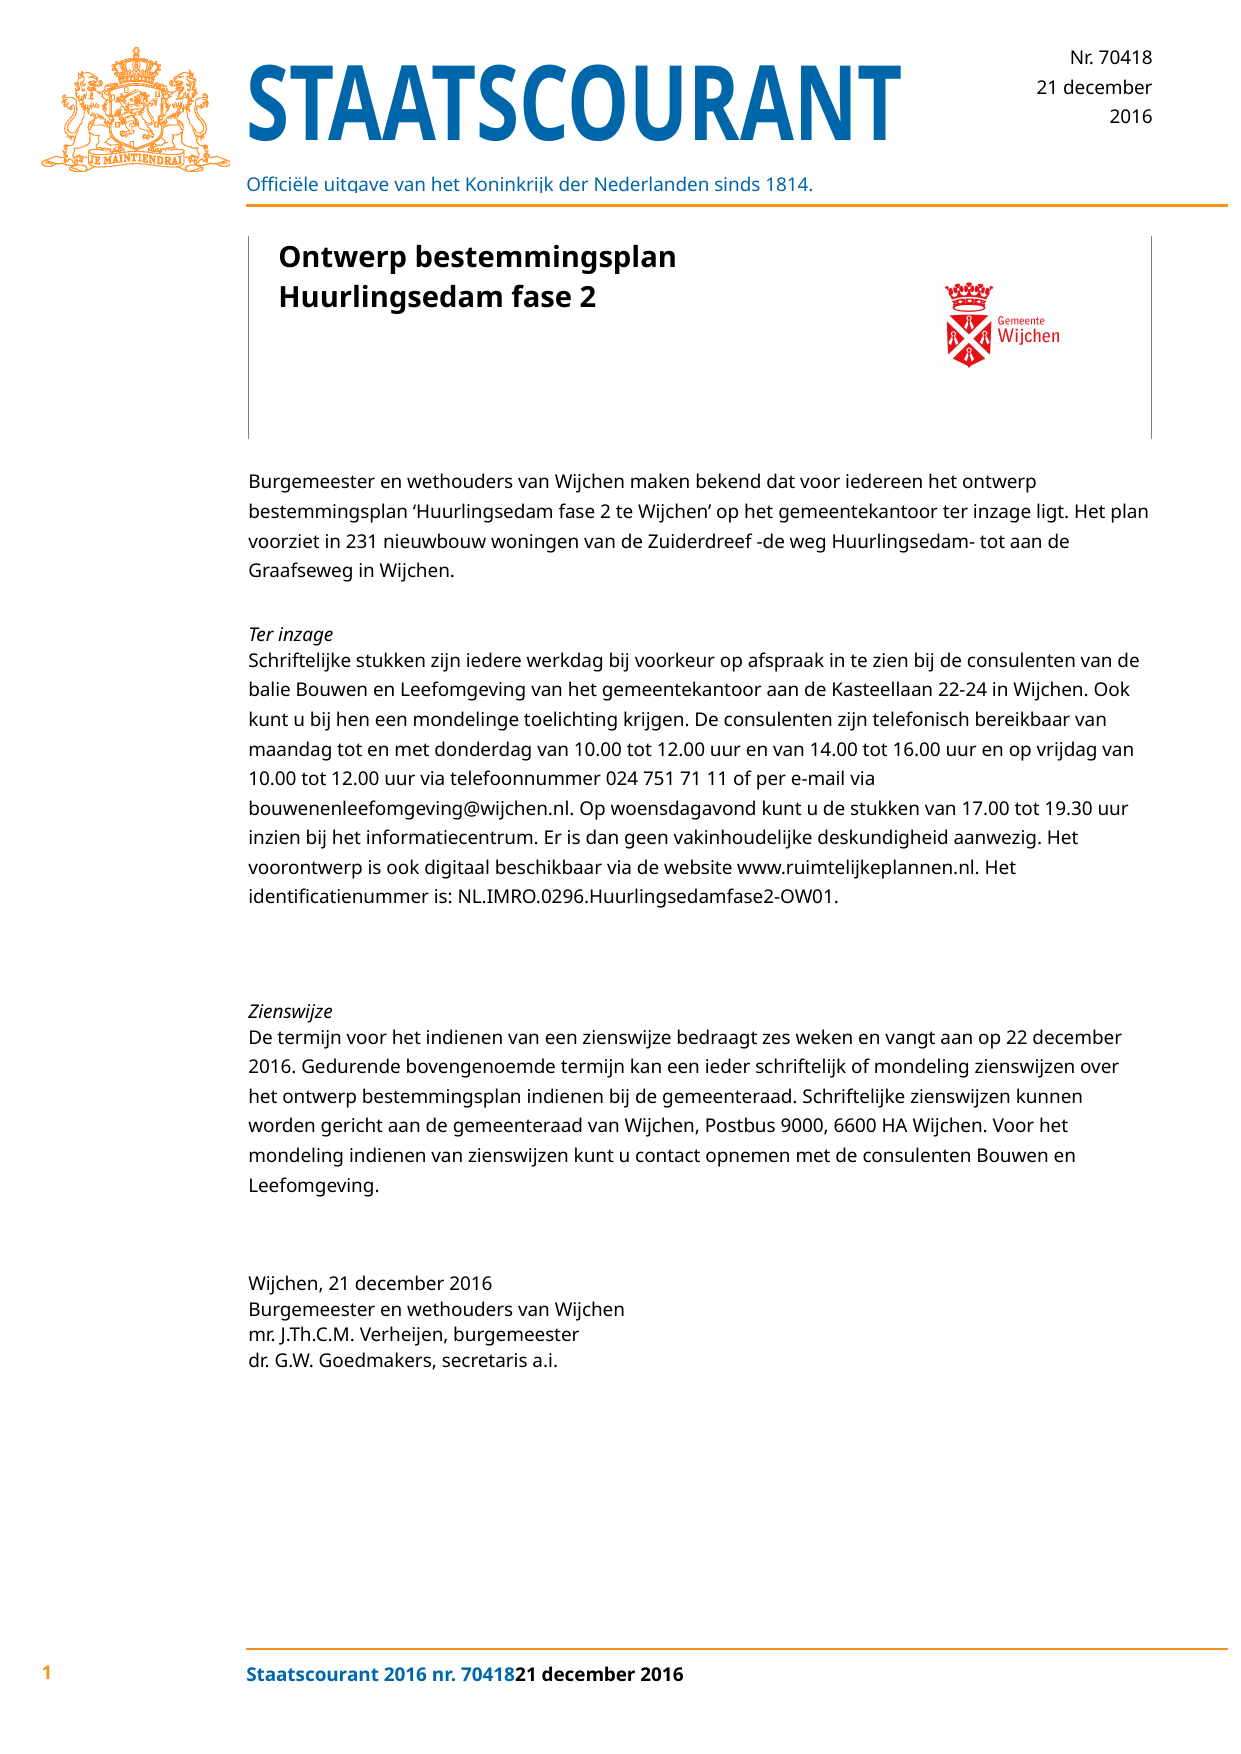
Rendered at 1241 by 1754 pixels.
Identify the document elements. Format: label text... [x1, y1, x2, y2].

text Burgemeester en wethouders van Wijchen maken bekend dat voor iedereen het ontwerp bestemmingsplan ‘Huurlingsedam fase 2 te Wijchen’ op het gemeentekantoor ter inzage ligt. Het plan voorziet in 231 nieuwbouw woningen van de Zuiderdreef -de weg Huurlingsedam- tot aan de Graafseweg in Wijchen. [248, 469, 1152, 583]
picture [938, 236, 1064, 414]
text Schriftelijke stukken zijn iedere werkdag bij voorkeur op afspraak in te zien bij de consulenten van de balie Bouwen en Leefomgeving van het gemeentekantoor aan de Kasteellaan 22-24 in Wijchen. Ook kunt u bij hen een mondelinge toelichting krijgen. De consulenten zijn telefonisch bereikbaar van maandag tot en met donderdag van 10.00 tot 12.00 uur en van 14.00 tot 16.00 uur en op vrijdag van 10.00 tot 12.00 uur via telefoonnummer 024 751 71 11 of per e-mail via bouwenenleefomgeving@wijchen.nl. Op woensdagavond kunt u de stukken van 17.00 tot 19.30 uur inzien bij het informatiecentrum. Er is dan geen vakinhoudelijke deskundigheid aanwezig. Het voorontwerp is ook digitaal beschikbaar via de website www.ruimtelijkeplannen.nl. Het identificatienummer is: NL.IMRO.0296.Huurlingsedamfase2-OW01. [248, 647, 1152, 909]
text Wijchen, 21 december 2016 [248, 1270, 1152, 1296]
text mr. J.Th.C.M. Verheijen, burgemeester [248, 1321, 1152, 1347]
picture [41, 47, 231, 172]
text Zienswijze [248, 998, 1152, 1024]
text Burgemeester en wethouders van Wijchen [248, 1296, 1152, 1321]
text Ter inzage [248, 621, 1152, 647]
table_header [1064, 236, 1151, 413]
text De termijn voor het indienen van een zienswijze bedraagt zes weken en vangt aan op 22 december 2016. Gedurende bovengenoemde termijn kan een ieder schriftelijk of mondeling zienswijzen over het ontwerp bestemmingsplan indienen bij de gemeenteraad. Schriftelijke zienswijzen kunnen worden gericht aan de gemeenteraad van Wijchen, Postbus 9000, 6600 HA Wijchen. Voor het mondeling indienen van zienswijzen kunt u contact opnemen met de consulenten Bouwen en Leefomgeving. [248, 1024, 1152, 1197]
table_header [850, 414, 1151, 439]
table_header Ontwerp bestemmingsplan Huurlingsedam fase 2 [249, 236, 850, 439]
text dr. G.W. Goedmakers, secretaris a.i. [248, 1347, 1152, 1373]
table_header [850, 236, 938, 413]
